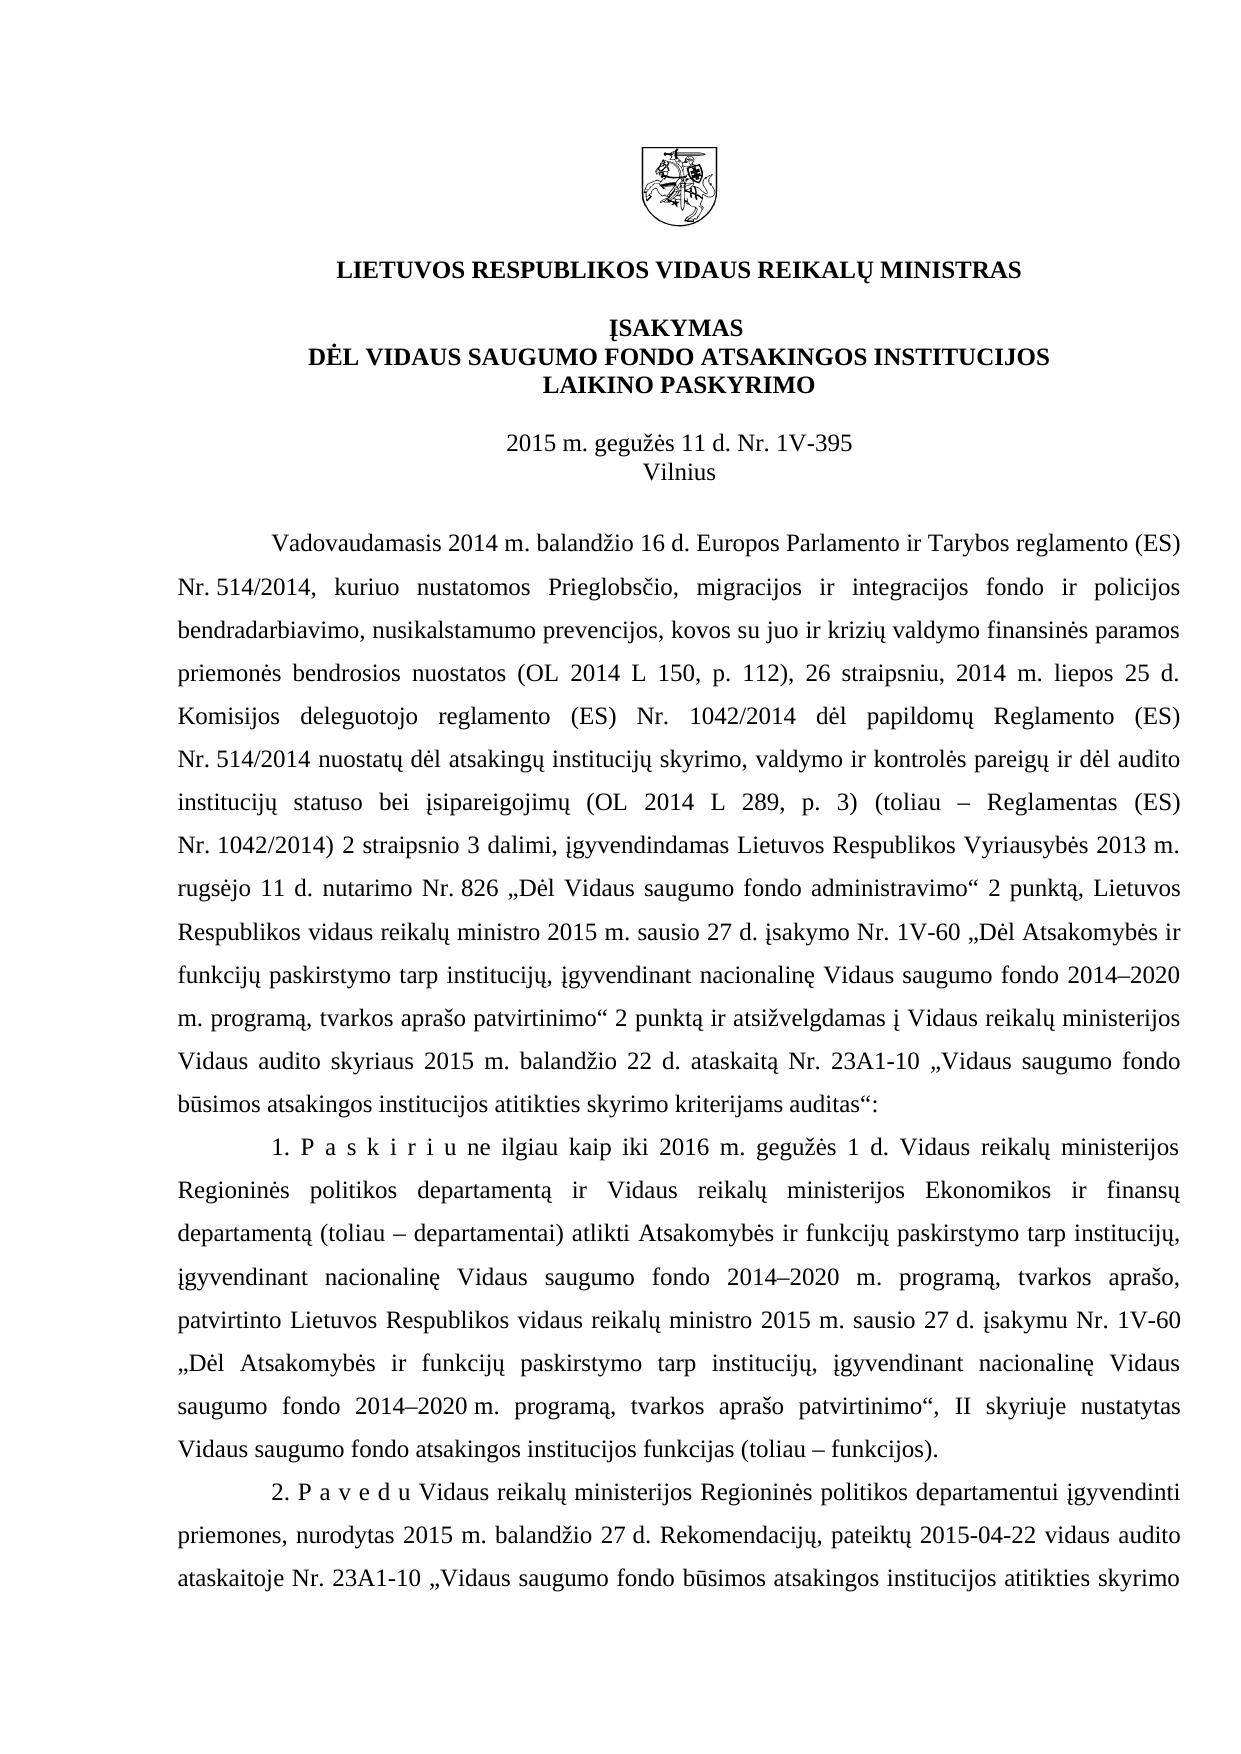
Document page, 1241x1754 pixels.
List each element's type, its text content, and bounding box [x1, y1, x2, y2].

text ĮSAKYMAS [177, 313, 1181, 342]
text Vadovaudamasis 2014 m. balandžio 16 d. Europos Parlamento ir Tarybos reglamento (ES) Nr. 514/2014, kuriuo nustatomos Prieglobsčio, migracijos ir integracijos fondo ir policijos bendradarbiavimo, nusikalstamumo prevencijos, kovos su juo ir krizių valdymo finansinės paramos priemonės bendrosios nuostatos (OL 2014 L 150, p. 112), 26 straipsniu, 2014 m. liepos 25 d. Komisijos deleguotojo reglamento (ES) Nr. 1042/2014 dėl papildomų Reglamento (ES) Nr. 514/2014 nuostatų dėl atsakingų institucijų skyrimo, valdymo ir kontrolės pareigų ir dėl audito institucijų statuso bei įsipareigojimų (OL 2014 L 289, p. 3) (toliau – Reglamentas (ES) Nr. 1042/2014) 2 straipsnio 3 dalimi, įgyvendindamas Lietuvos Respublikos Vyriausybės 2013 m. rugsėjo 11 d. nutarimo Nr. 826 „Dėl Vidaus saugumo fondo administravimo“ 2 punktą, Lietuvos Respublikos vidaus reikalų ministro 2015 m. sausio 27 d. įsakymo Nr. 1V-60 „Dėl Atsakomybės ir funkcijų paskirstymo tarp institucijų, įgyvendinant nacionalinę Vidaus saugumo fondo 2014–2020 m. programą, tvarkos aprašo patvirtinimo“ 2 punktą ir atsižvelgdamas į Vidaus reikalų ministerijos Vidaus audito skyriaus 2015 m. balandžio 22 d. ataskaitą Nr. 23A1-10 „Vidaus saugumo fondo būsimos atsakingos institucijos atitikties skyrimo kriterijams auditas“: [177, 528, 1181, 1118]
text LAIKINO PASKYRIMO [177, 370, 1181, 399]
text DĖL VIDAUS SAUGUMO FONDO ATSAKINGOS INSTITUCIJOS [177, 342, 1181, 370]
text 2015 m. gegužės 11 d. Nr. 1V-395 [177, 428, 1181, 457]
text Vilnius [177, 457, 1181, 485]
text LIETUVOS RESPUBLIKOS VIDAUS REIKALŲ MINISTRAS [177, 255, 1181, 284]
text 1. P a s k i r i u ne ilgiau kaip iki 2016 m. gegužės 1 d. Vidaus reikalų ministerijos Regioninės politikos departamentą ir Vidaus reikalų ministerijos Ekonomikos ir finansų departamentą (toliau – departamentai) atlikti Atsakomybės ir funkcijų paskirstymo tarp institucijų, įgyvendinant nacionalinę Vidaus saugumo fondo 2014–2020 m. programą, tvarkos aprašo, patvirtinto Lietuvos Respublikos vidaus reikalų ministro 2015 m. sausio 27 d. įsakymu Nr. 1V-60 „Dėl Atsakomybės ir funkcijų paskirstymo tarp institucijų, įgyvendinant nacionalinę Vidaus saugumo fondo 2014–2020 m. programą, tvarkos aprašo patvirtinimo“, II skyriuje nustatytas Vidaus saugumo fondo atsakingos institucijos funkcijas (toliau – funkcijos). [177, 1132, 1181, 1463]
text 2. P a v e d u Vidaus reikalų ministerijos Regioninės politikos departamentui įgyvendinti priemones, nurodytas 2015 m. balandžio 27 d. Rekomendacijų, pateiktų 2015-04-22 vidaus audito ataskaitoje Nr. 23A1-10 „Vidaus saugumo fondo būsimos atsakingos institucijos atitikties skyrimo [177, 1477, 1181, 1592]
